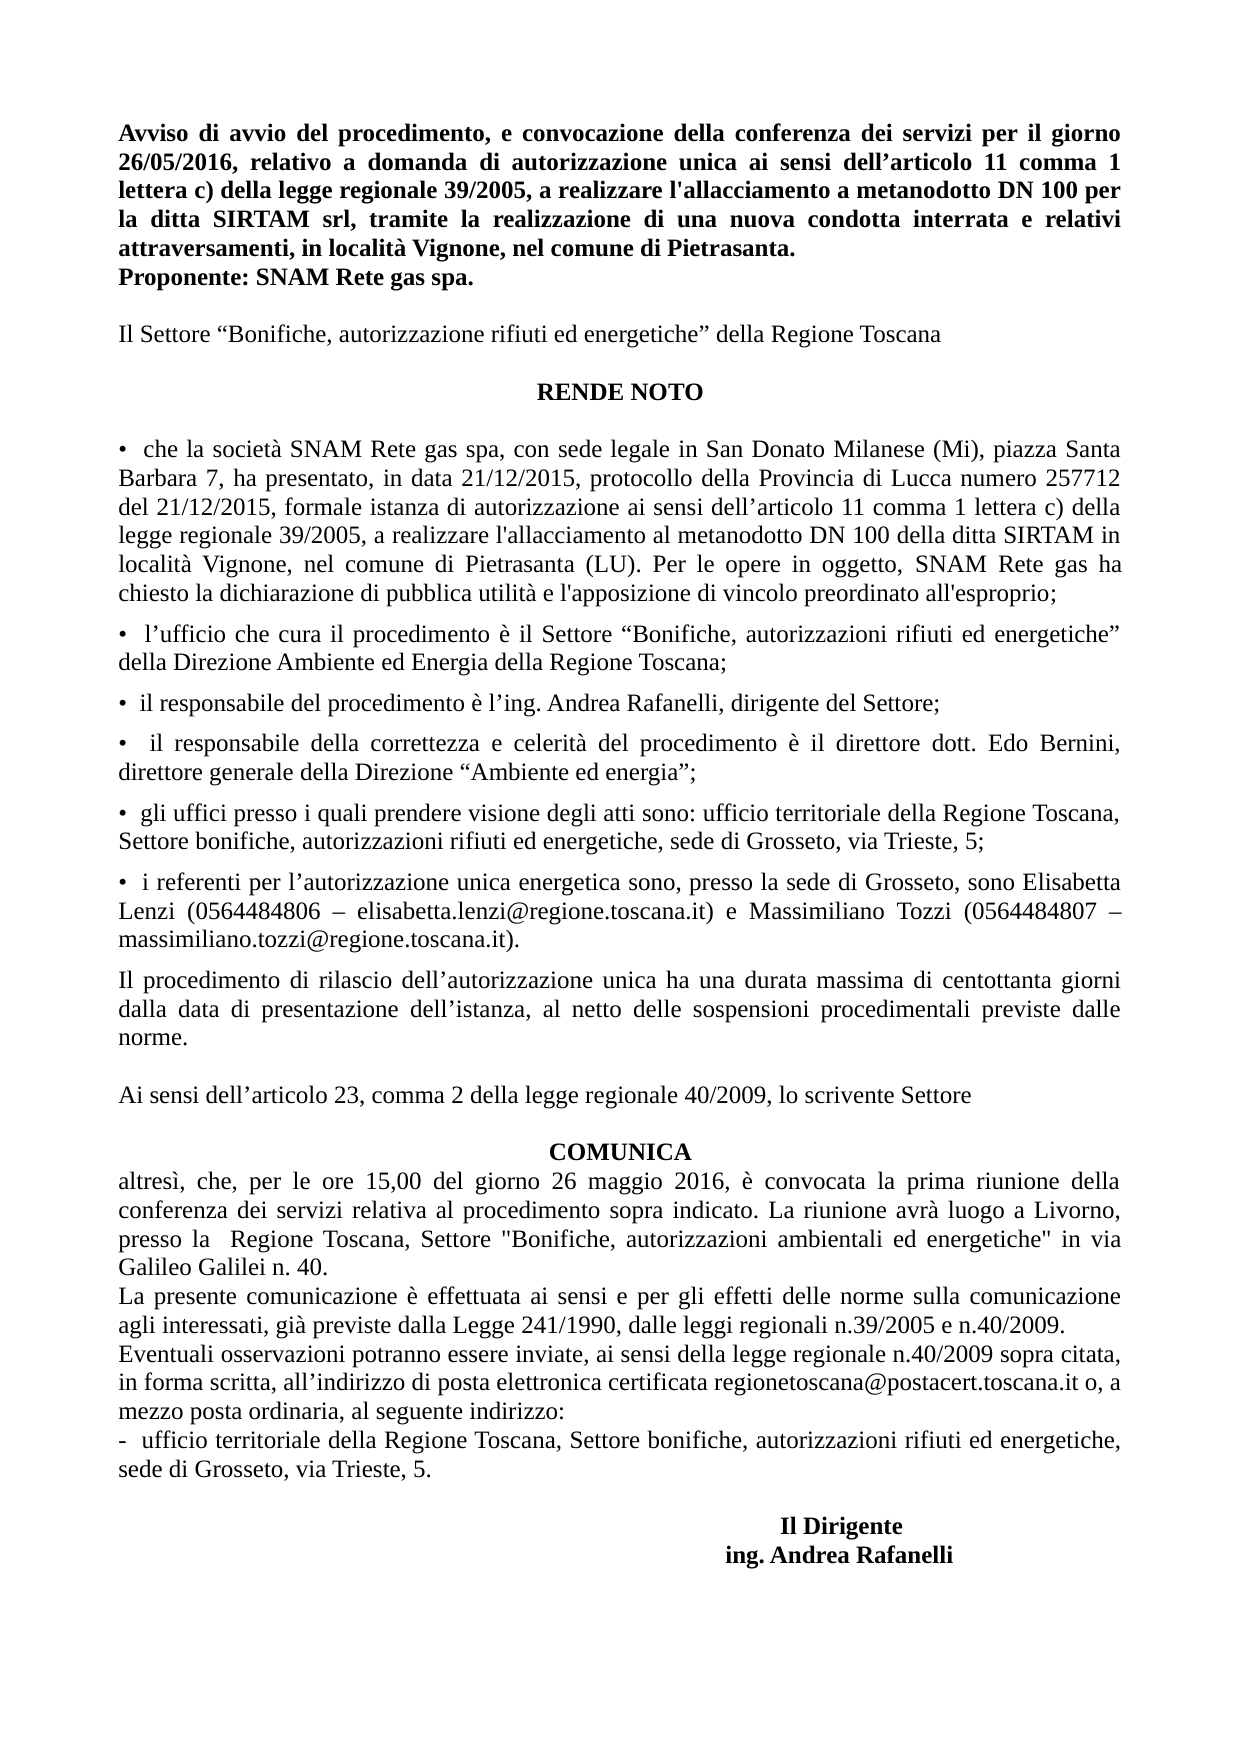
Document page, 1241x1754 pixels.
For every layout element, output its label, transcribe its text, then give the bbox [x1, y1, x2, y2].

text La presente comunicazione è effettuata ai sensi e per gli effetti delle norme sulla comunicazione agli interessati, già previste dalla Legge 241/1990, dalle leggi regionali n.39/2005 e n.40/2009. [118, 1281, 1122, 1339]
text Il Settore “Bonifiche, autorizzazione rifiuti ed energetiche” della Regione Toscana [118, 319, 1122, 348]
text Il procedimento di rilascio dell’autorizzazione unica ha una durata massima di centottanta giorni dalla data di presentazione dell’istanza, al netto delle sospensioni procedimentali previste dalle norme. [118, 965, 1122, 1051]
text Ai sensi dell’articolo 23, comma 2 della legge regionale 40/2009, lo scrivente Settore [118, 1080, 1122, 1109]
text RENDE NOTO [118, 377, 1122, 406]
text COMUNICA [118, 1137, 1122, 1166]
text • l’ufficio che cura il procedimento è il Settore “Bonifiche, autorizzazioni rifiuti ed energetiche” della Direzione Ambiente ed Energia della Regione Toscana; [118, 619, 1122, 676]
text - ufficio territoriale della Regione Toscana, Settore bonifiche, autorizzazioni rifiuti ed energetiche, sede di Grosseto, via Trieste, 5. [118, 1425, 1122, 1482]
text altresì, che, per le ore 15,00 del giorno 26 maggio 2016, è convocata la prima riunione della conferenza dei servizi relativa al procedimento sopra indicato. La riunione avrà luogo a Livorno, presso la Regione Toscana, Settore "Bonifiche, autorizzazioni ambientali ed energetiche" in via Galileo Galilei n. 40. [118, 1166, 1122, 1281]
text • che la società SNAM Rete gas spa, con sede legale in San Donato Milanese (Mi), piazza Santa Barbara 7, ha presentato, in data 21/12/2015, protocollo della Provincia di Lucca numero 257712 del 21/12/2015, formale istanza di autorizzazione ai sensi dell’articolo 11 comma 1 lettera c) della legge regionale 39/2005, a realizzare l'allacciamento al metanodotto DN 100 della ditta SIRTAM in località Vignone, nel comune di Pietrasanta (LU). Per le opere in oggetto, SNAM Rete gas ha chiesto la dichiarazione di pubblica utilità e l'apposizione di vincolo preordinato all'esproprio; [118, 434, 1122, 607]
text • i referenti per l’autorizzazione unica energetica sono, presso la sede di Grosseto, sono Elisabetta Lenzi (0564484806 – elisabetta.lenzi@regione.toscana.it) e Massimiliano Tozzi (0564484807 – massimiliano.tozzi@regione.toscana.it). [118, 867, 1122, 953]
text Proponente: SNAM Rete gas spa. [118, 262, 1122, 291]
text Il Dirigente [118, 1511, 1122, 1540]
text Eventuali osservazioni potranno essere inviate, ai sensi della legge regionale n.40/2009 sopra citata, in forma scritta, all’indirizzo di posta elettronica certificata regionetoscana@postacert.toscana.it o, a mezzo posta ordinaria, al seguente indirizzo: [118, 1339, 1122, 1425]
text ing. Andrea Rafanelli [118, 1540, 1122, 1569]
text • il responsabile della correttezza e celerità del procedimento è il direttore dott. Edo Bernini, direttore generale della Direzione “Ambiente ed energia”; [118, 728, 1122, 786]
text Avviso di avvio del procedimento, e convocazione della conferenza dei servizi per il giorno 26/05/2016, relativo a domanda di autorizzazione unica ai sensi dell’articolo 11 comma 1 lettera c) della legge regionale 39/2005, a realizzare l'allacciamento a metanodotto DN 100 per la ditta SIRTAM srl, tramite la realizzazione di una nuova condotta interrata e relativi attraversamenti, in località Vignone, nel comune di Pietrasanta. [118, 118, 1122, 262]
text • gli uffici presso i quali prendere visione degli atti sono: ufficio territoriale della Regione Toscana, Settore bonifiche, autorizzazioni rifiuti ed energetiche, sede di Grosseto, via Trieste, 5; [118, 798, 1122, 855]
text • il responsabile del procedimento è l’ing. Andrea Rafanelli, dirigente del Settore; [118, 688, 1122, 717]
